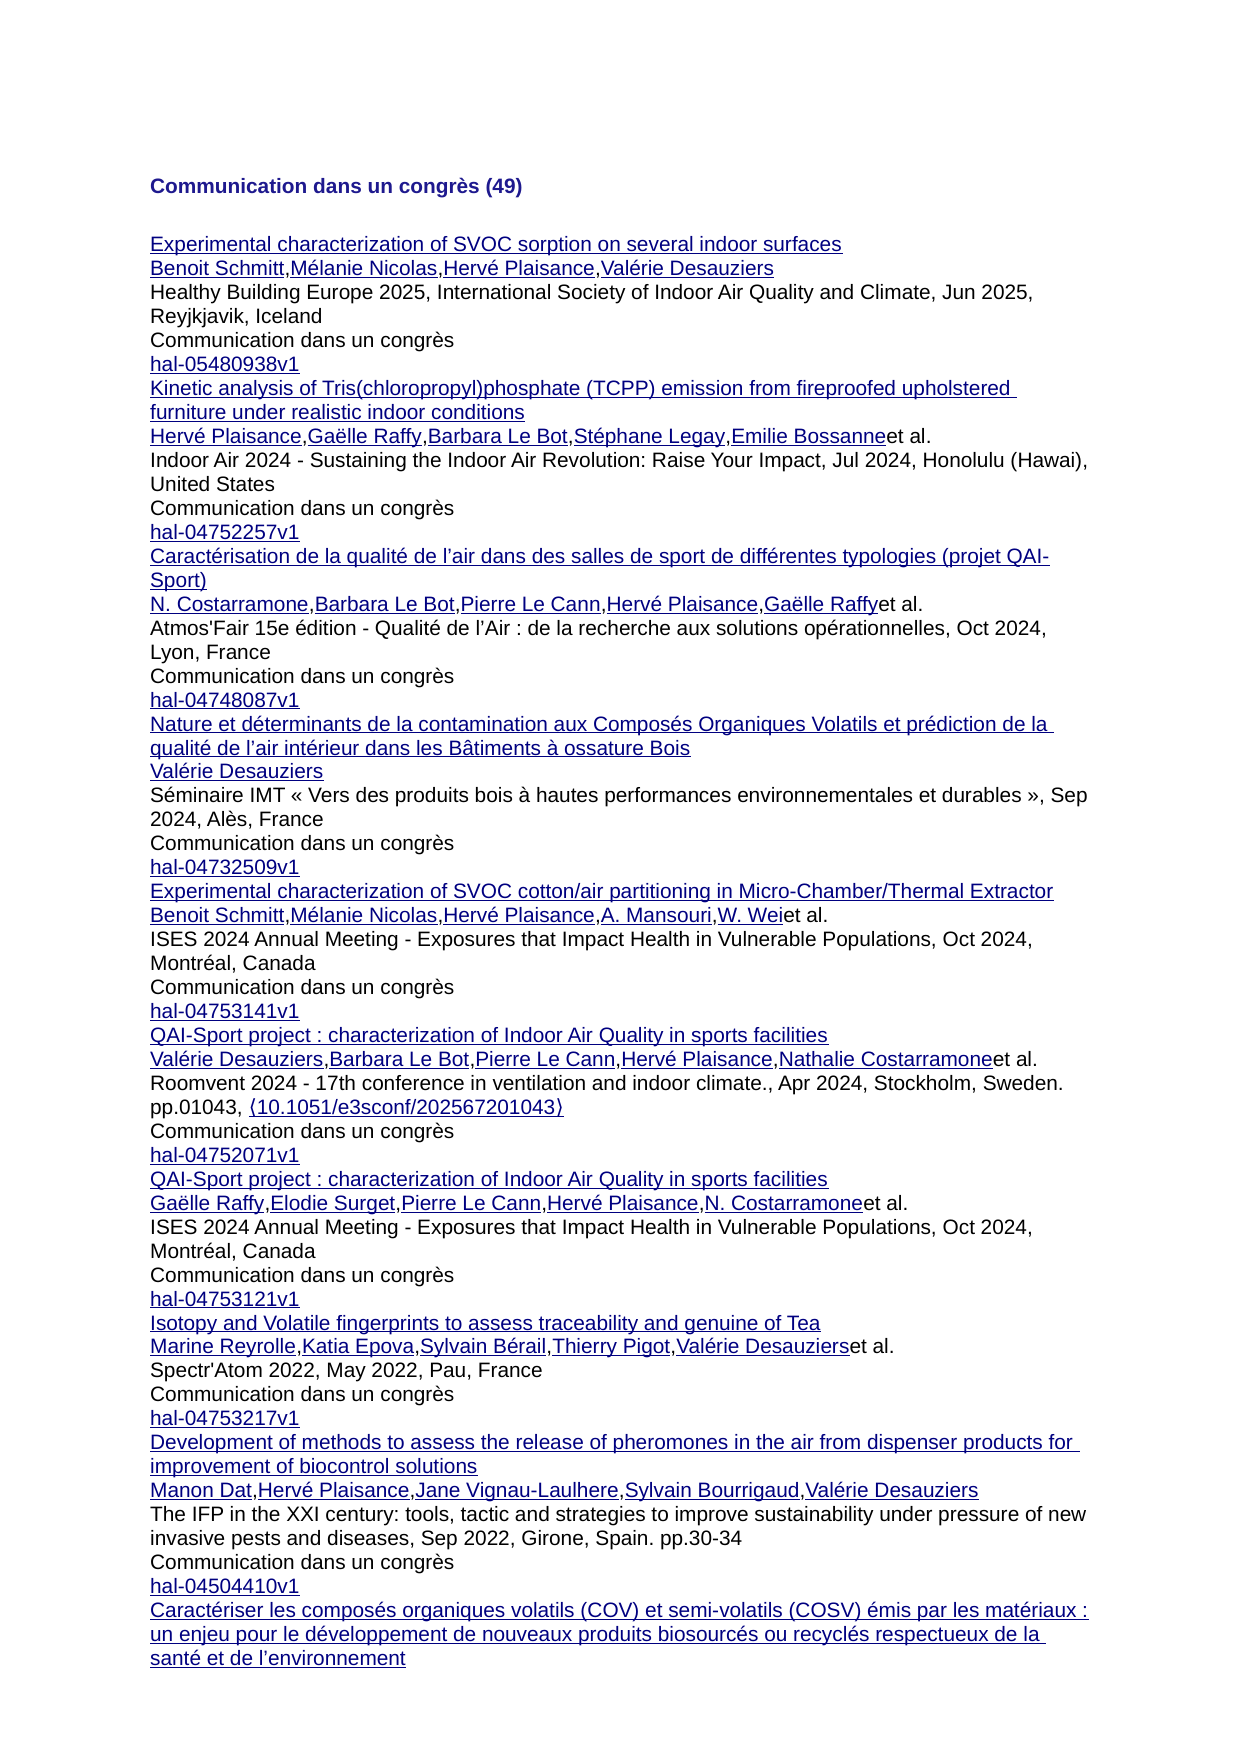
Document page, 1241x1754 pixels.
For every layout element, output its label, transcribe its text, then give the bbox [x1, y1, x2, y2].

table_cell Caractériser les composés organiques volatils (COV) et semi-volatils (COSV) émis par les matériaux : un enjeu pour le développement de nouveaux produits biosourcés ou recyclés respectueux de la santé et de l’environnement [150, 1598, 1090, 1670]
table_header Experimental characterization of SVOC sorption on several indoor surfaces Benoit Schmitt,Mélanie Nicolas,Hervé Plaisance,Valérie Desauziers Healthy Building Europe 2025, International Society of Indoor Air Quality and Climate, Jun 2025, Reyjkjavik, Iceland Communication dans un congrès hal-05480938v1 [150, 232, 1090, 376]
subtitle Communication dans un congrès (49) [150, 174, 1090, 198]
table_cell Development of methods to assess the release of pheromones in the air from dispenser products for improvement of biocontrol solutions Manon Dat,Hervé Plaisance,Jane Vignau-Laulhere,Sylvain Bourrigaud,Valérie Desauziers The IFP in the XXI century: tools, tactic and strategies to improve sustainability under pressure of new invasive pests and diseases, Sep 2022, Girone, Spain. pp.30-34 Communication dans un congrès hal-04504410v1 [150, 1430, 1090, 1598]
table_cell Nature et déterminants de la contamination aux Composés Organiques Volatils et prédiction de la qualité de l’air intérieur dans les Bâtiments à ossature Bois Valérie Desauziers Séminaire IMT « Vers des produits bois à hautes performances environnementales et durables », Sep 2024, Alès, France Communication dans un congrès hal-04732509v1 [150, 711, 1090, 879]
table_cell QAI-Sport project : characterization of Indoor Air Quality in sports facilities Gaëlle Raffy,Elodie Surget,Pierre Le Cann,Hervé Plaisance,N. Costarramoneet al. ISES 2024 Annual Meeting - Exposures that Impact Health in Vulnerable Populations, Oct 2024, Montréal, Canada Communication dans un congrès hal-04753121v1 [150, 1167, 1090, 1310]
table_cell Experimental characterization of SVOC cotton/air partitioning in Micro-Chamber/Thermal Extractor Benoit Schmitt,Mélanie Nicolas,Hervé Plaisance,A. Mansouri,W. Weiet al. ISES 2024 Annual Meeting - Exposures that Impact Health in Vulnerable Populations, Oct 2024, Montréal, Canada Communication dans un congrès hal-04753141v1 [150, 879, 1090, 1023]
table_cell Isotopy and Volatile fingerprints to assess traceability and genuine of Tea Marine Reyrolle,Katia Epova,Sylvain Bérail,Thierry Pigot,Valérie Desauzierset al. Spectr'Atom 2022, May 2022, Pau, France Communication dans un congrès hal-04753217v1 [150, 1310, 1090, 1430]
table_cell Caractérisation de la qualité de l’air dans des salles de sport de différentes typologies (projet QAI-Sport) N. Costarramone,Barbara Le Bot,Pierre Le Cann,Hervé Plaisance,Gaëlle Raffyet al. Atmos'Fair 15e édition - Qualité de l’Air : de la recherche aux solutions opérationnelles, Oct 2024, Lyon, France Communication dans un congrès hal-04748087v1 [150, 544, 1090, 711]
table_cell Kinetic analysis of Tris(chloropropyl)phosphate (TCPP) emission from fireproofed upholstered furniture under realistic indoor conditions Hervé Plaisance,Gaëlle Raffy,Barbara Le Bot,Stéphane Legay,Emilie Bossanneet al. Indoor Air 2024 - Sustaining the Indoor Air Revolution: Raise Your Impact, Jul 2024, Honolulu (Hawai), United States Communication dans un congrès hal-04752257v1 [150, 376, 1090, 544]
table_cell QAI-Sport project : characterization of Indoor Air Quality in sports facilities Valérie Desauziers,Barbara Le Bot,Pierre Le Cann,Hervé Plaisance,Nathalie Costarramoneet al. Roomvent 2024 - 17th conference in ventilation and indoor climate., Apr 2024, Stockholm, Sweden. pp.01043, ⟨10.1051/e3sconf/202567201043⟩ Communication dans un congrès hal-04752071v1 [150, 1023, 1090, 1167]
